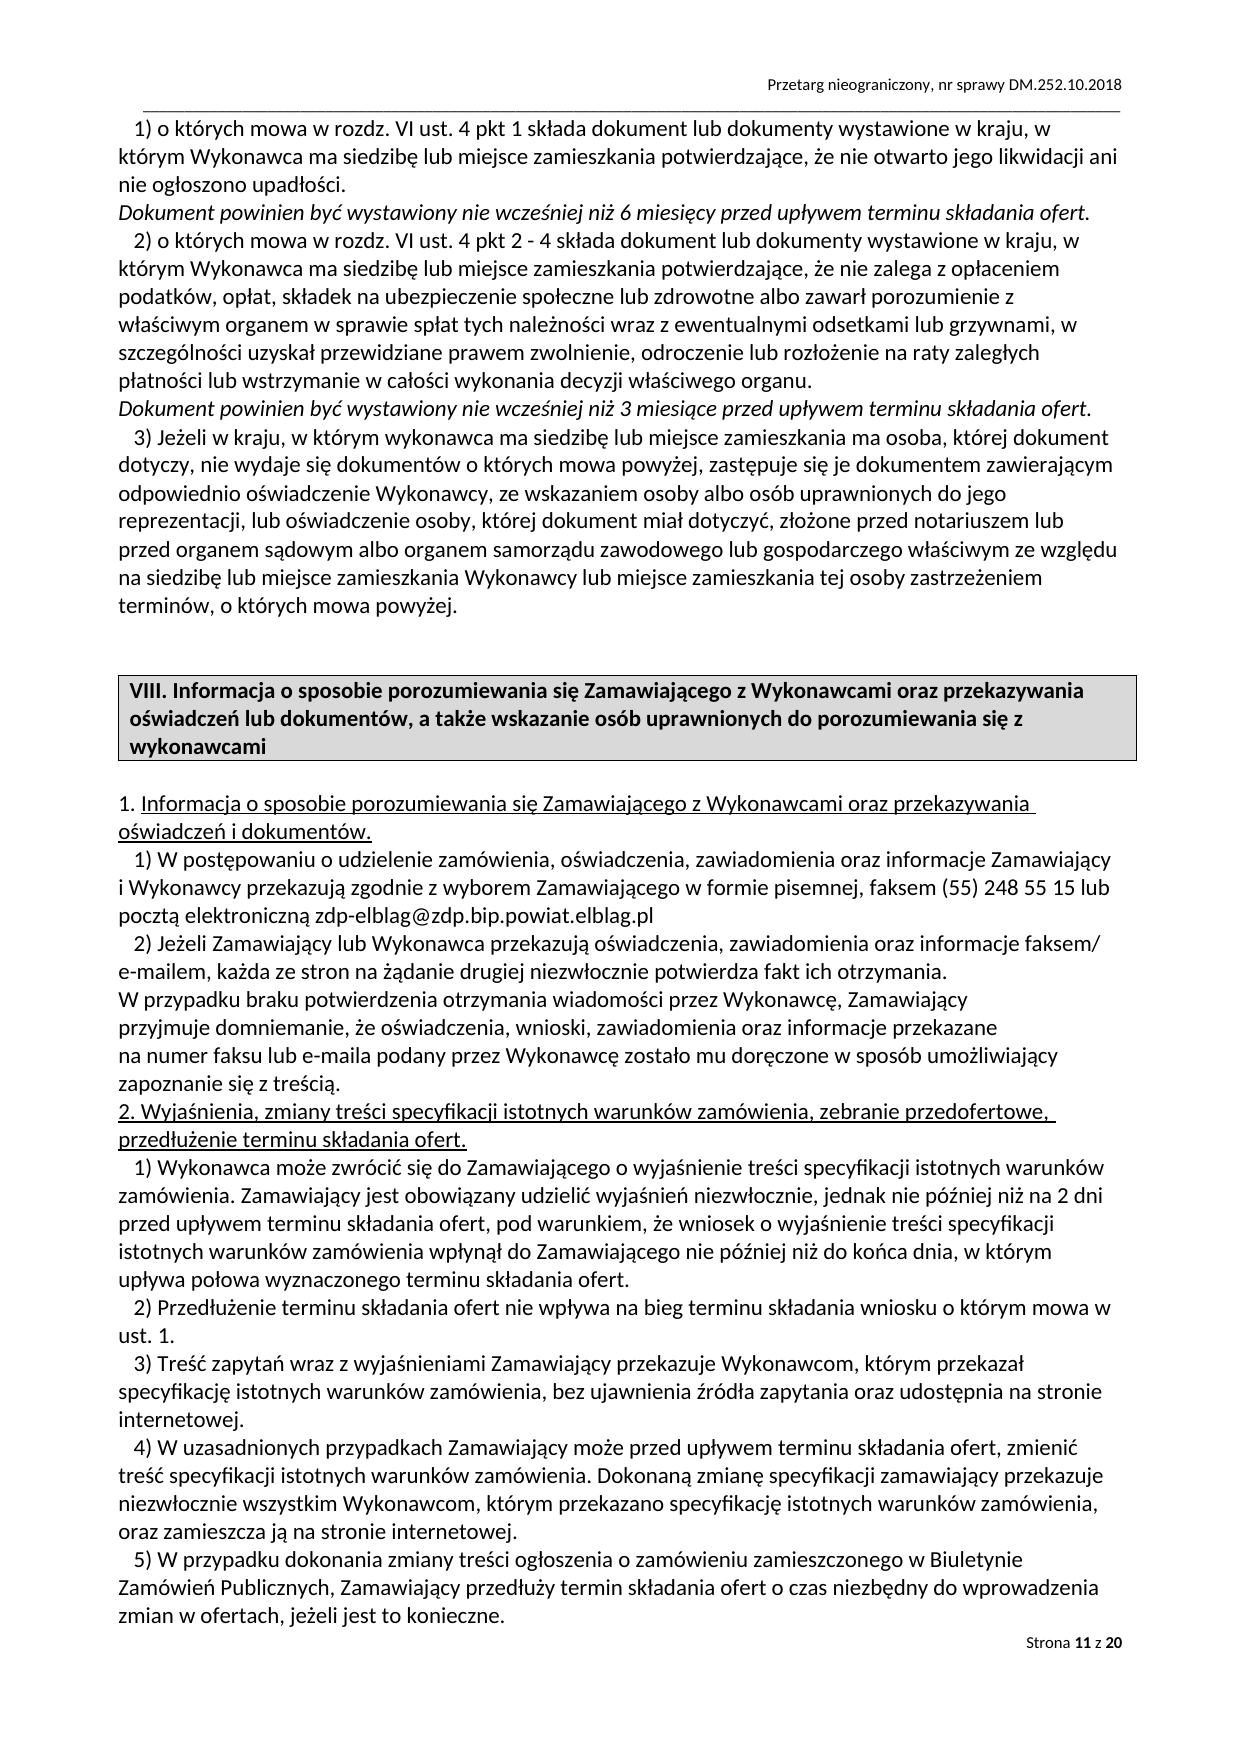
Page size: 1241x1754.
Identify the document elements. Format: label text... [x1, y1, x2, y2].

text niezwłocznie wszystkim Wykonawcom, którym przekazano specyfikację istotnych warunków zamówienia, [118, 1489, 1122, 1517]
text istotnych warunków zamówienia wpłynął do Zamawiającego nie później niż do końca dnia, w którym upływa połowa wyznaczonego terminu składania ofert. [118, 1237, 1122, 1293]
text oraz zamieszcza ją na stronie internetowej. [118, 1517, 1122, 1546]
text W przypadku braku potwierdzenia otrzymania wiadomości przez Wykonawcę, Zamawiający [118, 985, 1122, 1013]
text zamówienia. Zamawiający jest obowiązany udzielić wyjaśnień niezwłocznie, jednak nie później niż na 2 dni [118, 1181, 1122, 1209]
text Dokument powinien być wystawiony nie wcześniej niż 6 miesięcy przed upływem terminu składania ofert. [118, 198, 1122, 226]
text 2. Wyjaśnienia, zmiany treści specyfikacji istotnych warunków zamówienia, zebranie przedofertowe, przedłużenie terminu składania ofert. [118, 1097, 1122, 1153]
text przyjmuje domniemanie, że oświadczenia, wnioski, zawiadomienia oraz informacje przekazane [118, 1013, 1122, 1041]
text 2) o których mowa w rozdz. VI ust. 4 pkt 2 - 4 składa dokument lub dokumenty wystawione w kraju, w którym Wykonawca ma siedzibę lub miejsce zamieszkania potwierdzające, że nie zalega z opłaceniem podatków, opłat, składek na ubezpieczenie społeczne lub zdrowotne albo zawarł porozumienie z właściwym organem w sprawie spłat tych należności wraz z ewentualnymi odsetkami lub grzywnami, w szczególności uzyskał przewidziane prawem zwolnienie, odroczenie lub rozłożenie na raty zaległych płatności lub wstrzymanie w całości wykonania decyzji właściwego organu. [118, 226, 1122, 394]
text 4) W uzasadnionych przypadkach Zamawiający może przed upływem terminu składania ofert, zmienić treść specyfikacji istotnych warunków zamówienia. Dokonaną zmianę specyfikacji zamawiający przekazuje [118, 1433, 1122, 1489]
text 1) o których mowa w rozdz. VI ust. 4 pkt 1 składa dokument lub dokumenty wystawione w kraju, w którym Wykonawca ma siedzibę lub miejsce zamieszkania potwierdzające, że nie otwarto jego likwidacji ani nie ogłoszono upadłości. [118, 114, 1122, 198]
text e-mailem, każda ze stron na żądanie drugiej niezwłocznie potwierdza fakt ich otrzymania. [118, 957, 1122, 985]
text 2) Jeżeli Zamawiający lub Wykonawca przekazują oświadczenia, zawiadomienia oraz informacje faksem/ [118, 929, 1122, 957]
text Dokument powinien być wystawiony nie wcześniej niż 3 miesiące przed upływem terminu składania ofert. [118, 394, 1122, 423]
text na numer faksu lub e-maila podany przez Wykonawcę zostało mu doręczone w sposób umożliwiający zapoznanie się z treścią. [118, 1041, 1122, 1097]
text 3) Treść zapytań wraz z wyjaśnieniami Zamawiający przekazuje Wykonawcom, którym przekazał specyfikację istotnych warunków zamówienia, bez ujawnienia źródła zapytania oraz udostępnia na stronie internetowej. [118, 1349, 1122, 1433]
text 5) W przypadku dokonania zmiany treści ogłoszenia o zamówieniu zamieszczonego w Biuletynie Zamówień Publicznych, Zamawiający przedłuży termin składania ofert o czas niezbędny do wprowadzenia zmian w ofertach, jeżeli jest to konieczne. [118, 1546, 1122, 1629]
text 1) W postępowaniu o udzielenie zamówienia, oświadczenia, zawiadomienia oraz informacje Zamawiający [118, 845, 1122, 873]
text 2) Przedłużenie terminu składania ofert nie wpływa na bieg terminu składania wniosku o którym mowa w ust. 1. [118, 1293, 1122, 1349]
text odpowiednio oświadczenie Wykonawcy, ze wskazaniem osoby albo osób uprawnionych do jego reprezentacji, lub oświadczenie osoby, której dokument miał dotyczyć, złożone przed notariuszem lub przed organem sądowym albo organem samorządu zawodowego lub gospodarczego właściwym ze względu na siedzibę lub miejsce zamieszkania Wykonawcy lub miejsce zamieszkania tej osoby zastrzeżeniem terminów, o których mowa powyżej. [118, 479, 1122, 619]
text i Wykonawcy przekazują zgodnie z wyborem Zamawiającego w formie pisemnej, faksem (55) 248 55 15 lub [118, 873, 1122, 901]
table_header VIII. Informacja o sposobie porozumiewania się Zamawiającego z Wykonawcami oraz przekazywania oświadczeń lub dokumentów, a także wskazanie osób uprawnionych do porozumiewania się z wykonawcami [119, 676, 1136, 760]
text pocztą elektroniczną zdp-elblag@zdp.bip.powiat.elblag.pl [118, 901, 1122, 929]
text 1. Informacja o sposobie porozumiewania się Zamawiającego z Wykonawcami oraz przekazywania oświadczeń i dokumentów. [118, 789, 1122, 845]
text 3) Jeżeli w kraju, w którym wykonawca ma siedzibę lub miejsce zamieszkania ma osoba, której dokument dotyczy, nie wydaje się dokumentów o których mowa powyżej, zastępuje się je dokumentem zawierającym [118, 423, 1122, 479]
text przed upływem terminu składania ofert, pod warunkiem, że wniosek o wyjaśnienie treści specyfikacji [118, 1209, 1122, 1237]
text 1) Wykonawca może zwrócić się do Zamawiającego o wyjaśnienie treści specyfikacji istotnych warunków [118, 1153, 1122, 1181]
